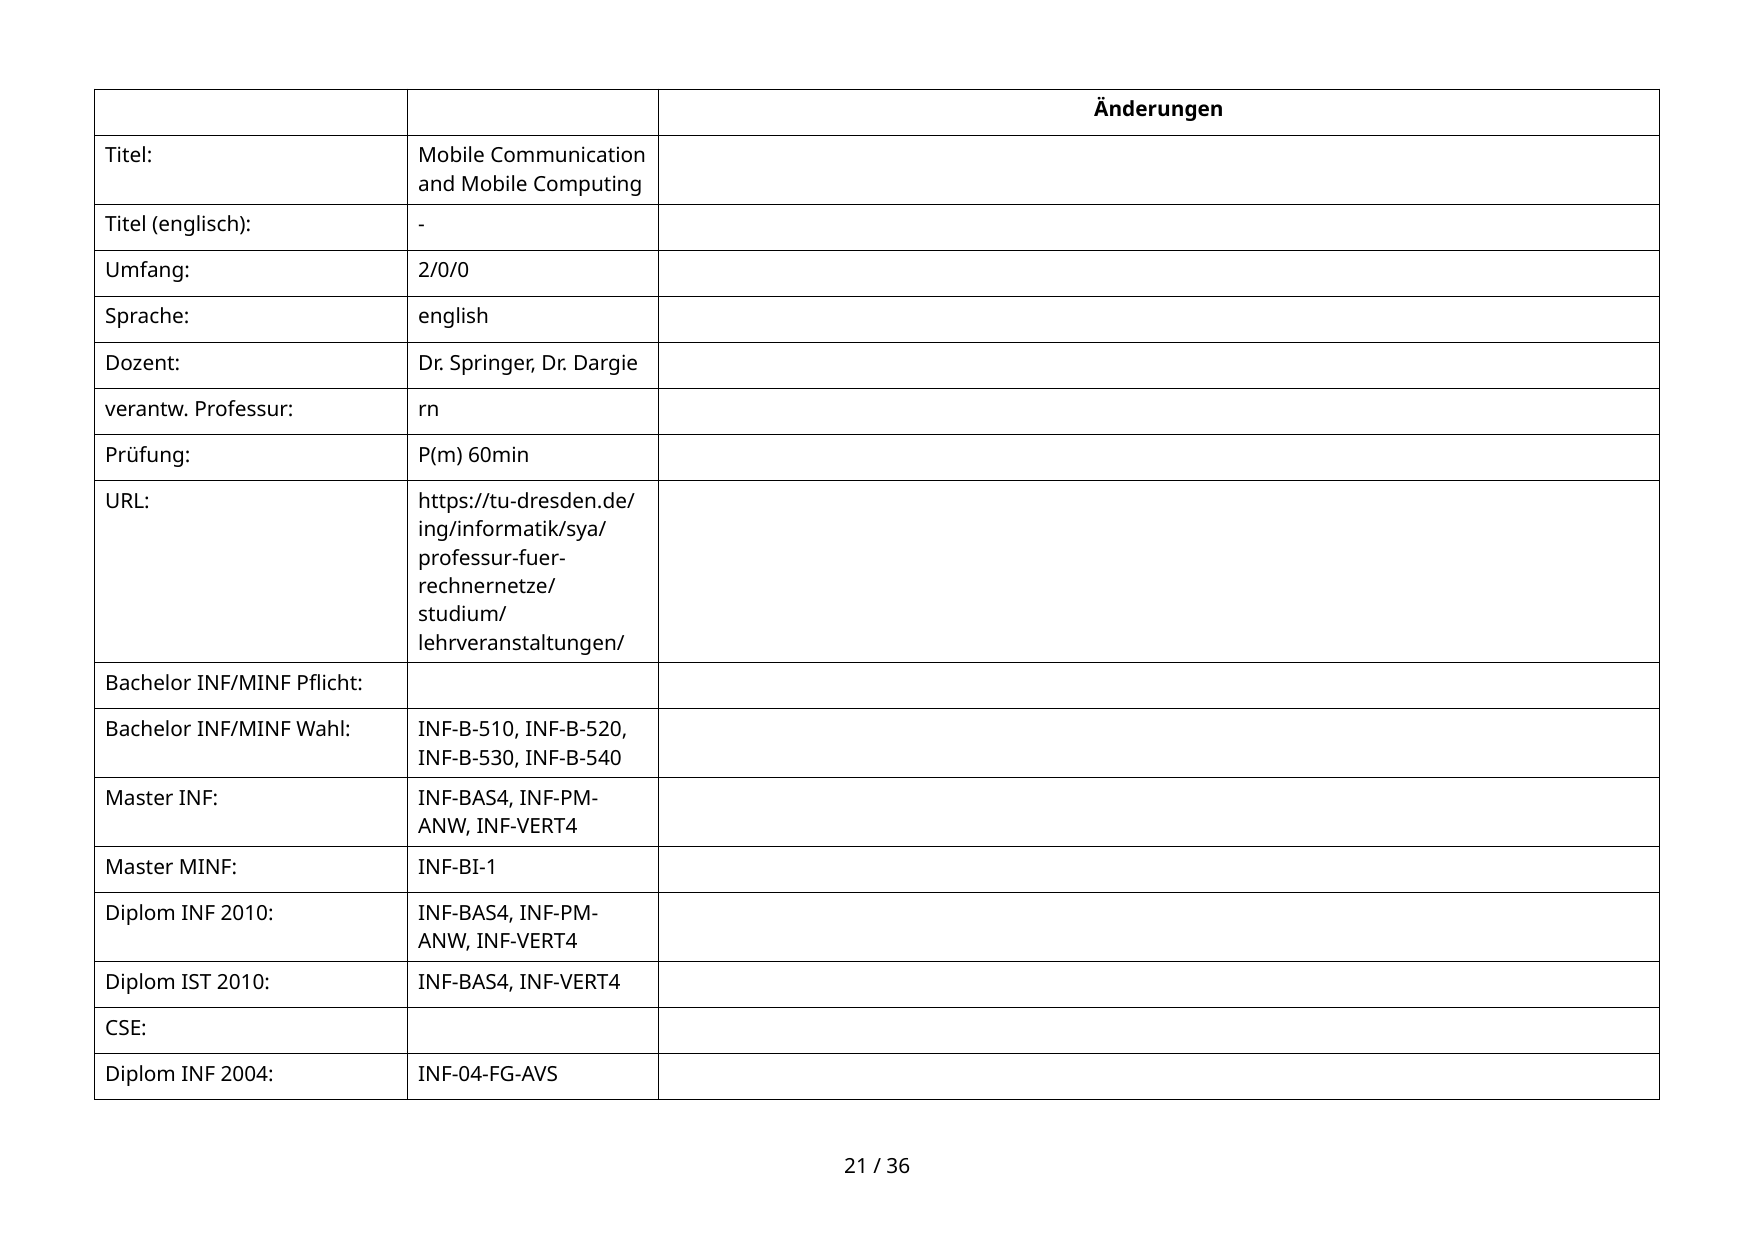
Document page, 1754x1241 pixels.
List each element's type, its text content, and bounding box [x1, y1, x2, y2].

table_cell Dr. Springer, Dr. Dargie [408, 343, 658, 388]
table_cell P(m) 60min [408, 435, 658, 480]
table_cell INF-BAS4, INF-PM-ANW, INF-VERT4 [408, 893, 658, 961]
table_cell Prüfung: [95, 435, 407, 480]
table_cell [659, 205, 1659, 249]
table_cell rn [408, 389, 658, 434]
table_cell INF-04-FG-AVS [408, 1054, 658, 1099]
table_cell URL: [95, 481, 407, 662]
table_cell Bachelor INF/MINF Pflicht: [95, 663, 407, 708]
table_cell [659, 136, 1659, 203]
table_cell Master INF: [95, 778, 407, 846]
table_cell Diplom INF 2004: [95, 1054, 407, 1099]
table_cell Mobile Communication and Mobile Computing [408, 136, 658, 203]
table_cell Diplom INF 2010: [95, 893, 407, 961]
table_cell INF-BAS4, INF-VERT4 [408, 962, 658, 1007]
table_cell Dozent: [95, 343, 407, 388]
table_header [95, 90, 407, 134]
table_cell [659, 663, 1659, 708]
table_cell [659, 251, 1659, 296]
table_cell [659, 893, 1659, 961]
table_cell - [408, 205, 658, 249]
table_cell [659, 709, 1659, 777]
table_cell [659, 778, 1659, 846]
table_cell [659, 297, 1659, 342]
table_cell english [408, 297, 658, 342]
table_header Änderungen [659, 90, 1659, 134]
table_cell CSE: [95, 1008, 407, 1053]
table_cell [659, 1054, 1659, 1099]
table_cell https://tu-dresden.de/ing/informatik/sya/professur-fuer-rechnernetze/studium/lehrveranstaltungen/ [408, 481, 658, 662]
table_cell INF-BI-1 [408, 847, 658, 892]
table_cell 2/0/0 [408, 251, 658, 296]
table_cell [659, 962, 1659, 1007]
table_cell verantw. Professur: [95, 389, 407, 434]
table_cell INF-BAS4, INF-PM-ANW, INF-VERT4 [408, 778, 658, 846]
table_cell [659, 1008, 1659, 1053]
table_cell Titel: [95, 136, 407, 203]
table_cell [408, 663, 658, 708]
table_cell Bachelor INF/MINF Wahl: [95, 709, 407, 777]
table_header [408, 90, 658, 134]
table_cell [659, 343, 1659, 388]
table_cell [408, 1008, 658, 1053]
table_cell Umfang: [95, 251, 407, 296]
table_cell [659, 847, 1659, 892]
table_cell [659, 435, 1659, 480]
table_cell INF-B-510, INF-B-520, INF-B-530, INF-B-540 [408, 709, 658, 777]
table_cell Sprache: [95, 297, 407, 342]
table_cell [659, 389, 1659, 434]
table_cell Diplom IST 2010: [95, 962, 407, 1007]
table_cell [659, 481, 1659, 662]
table_cell Titel (englisch): [95, 205, 407, 249]
table_cell Master MINF: [95, 847, 407, 892]
